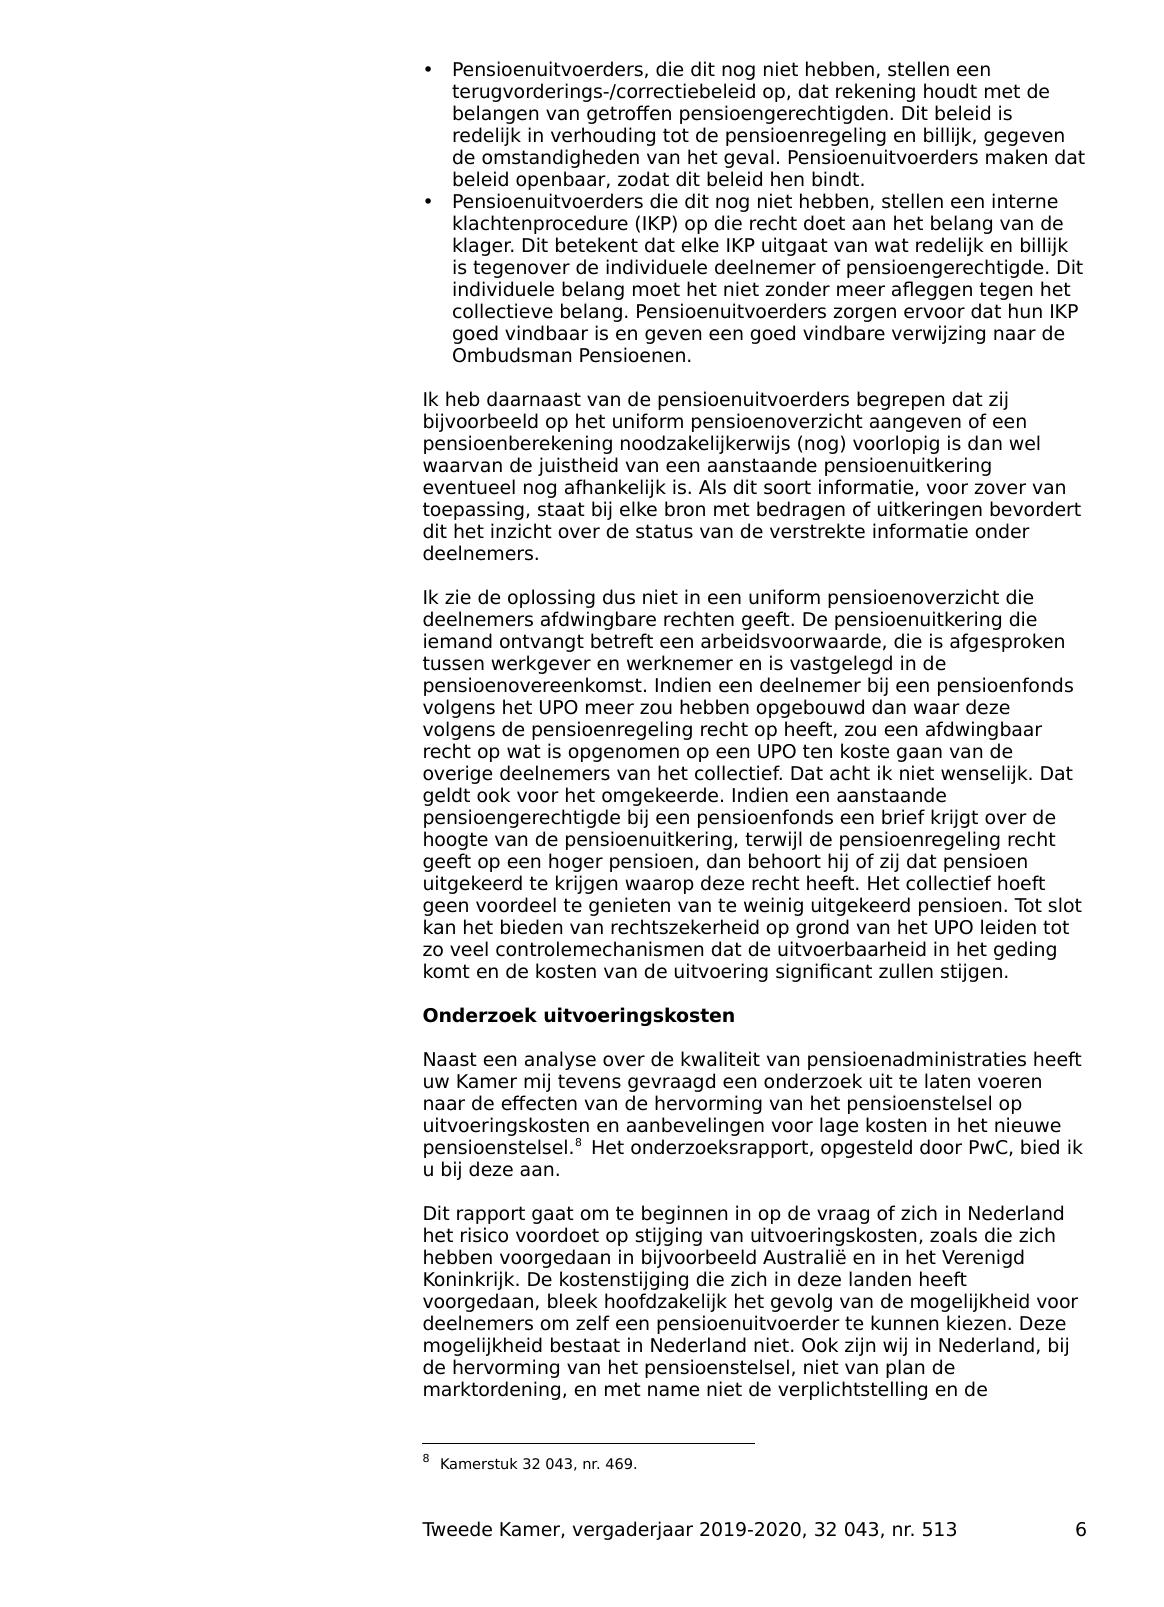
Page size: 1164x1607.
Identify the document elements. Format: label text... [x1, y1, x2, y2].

text Ik heb daarnaast van de pensioenuitvoerders begrepen dat zij bijvoorbeeld op het uniform pensioenoverzicht aangeven of een pensioenberekening noodzakelijkerwijs (nog) voorlopig is dan wel waarvan de juistheid van een aanstaande pensioenuitkering eventueel nog afhankelijk is. Als dit soort informatie, voor zover van toepassing, staat bij elke bron met bedragen of uitkeringen bevordert dit het inzicht over de status van de verstrekte informatie onder deelnemers. [422, 389, 1087, 565]
subtitle Onderzoek uitvoeringskosten [422, 1005, 1087, 1027]
text Naast een analyse over de kwaliteit van pensioenadministraties heeft uw Kamer mij tevens gevraagd een onderzoek uit te laten voeren naar de effecten van de hervorming van het pensioenstelsel op uitvoeringskosten en aanbevelingen voor lage kosten in het nieuwe pensioenstelsel. Het onderzoeksrapport, opgesteld door PwC, bied ik u bij deze aan. [422, 1049, 1087, 1181]
text • Pensioenuitvoerders, die dit nog niet hebben, stellen een terugvorderings-/correctiebeleid op, dat rekening houdt met de belangen van getroffen pensioengerechtigden. Dit beleid is redelijk in verhouding tot de pensioenregeling en billijk, gegeven de omstandigheden van het geval. Pensioenuitvoerders maken dat beleid openbaar, zodat dit beleid hen bindt. [422, 59, 1087, 191]
text • Pensioenuitvoerders die dit nog niet hebben, stellen een interne klachtenprocedure (IKP) op die recht doet aan het belang van de klager. Dit betekent dat elke IKP uitgaat van wat redelijk en billijk is tegenover de individuele deelnemer of pensioengerechtigde. Dit individuele belang moet het niet zonder meer afleggen tegen het collectieve belang. Pensioenuitvoerders zorgen ervoor dat hun IKP goed vindbaar is en geven een goed vindbare verwijzing naar de Ombudsman Pensioenen. [422, 191, 1087, 367]
text Dit rapport gaat om te beginnen in op de vraag of zich in Nederland het risico voordoet op stijging van uitvoeringskosten, zoals die zich hebben voorgedaan in bijvoorbeeld Australië en in het Verenigd Koninkrijk. De kostenstijging die zich in deze landen heeft voorgedaan, bleek hoofdzakelijk het gevolg van de mogelijkheid voor deelnemers om zelf een pensioenuitvoerder te kunnen kiezen. Deze mogelijkheid bestaat in Nederland niet. Ook zijn wij in Nederland, bij de hervorming van het pensioenstelsel, niet van plan de marktordening, en met name niet de verplichtstelling en de [422, 1203, 1087, 1401]
text Kamerstuk 32 043, nr. 469. [422, 1452, 1087, 1474]
text Ik zie de oplossing dus niet in een uniform pensioenoverzicht die deelnemers afdwingbare rechten geeft. De pensioenuitkering die iemand ontvangt betreft een arbeidsvoorwaarde, die is afgesproken tussen werkgever en werknemer en is vastgelegd in de pensioenovereenkomst. Indien een deelnemer bij een pensioenfonds volgens het UPO meer zou hebben opgebouwd dan waar deze volgens de pensioenregeling recht op heeft, zou een afdwingbaar recht op wat is opgenomen op een UPO ten koste gaan van de overige deelnemers van het collectief. Dat acht ik niet wenselijk. Dat geldt ook voor het omgekeerde. Indien een aanstaande pensioengerechtigde bij een pensioenfonds een brief krijgt over de hoogte van de pensioenuitkering, terwijl de pensioenregeling recht geeft op een hoger pensioen, dan behoort hij of zij dat pensioen uitgekeerd te krijgen waarop deze recht heeft. Het collectief hoeft geen voordeel te genieten van te weinig uitgekeerd pensioen. Tot slot kan het bieden van rechtszekerheid op grond van het UPO leiden tot zo veel controlemechanismen dat de uitvoerbaarheid in het geding komt en de kosten van de uitvoering significant zullen stijgen. [422, 587, 1087, 983]
